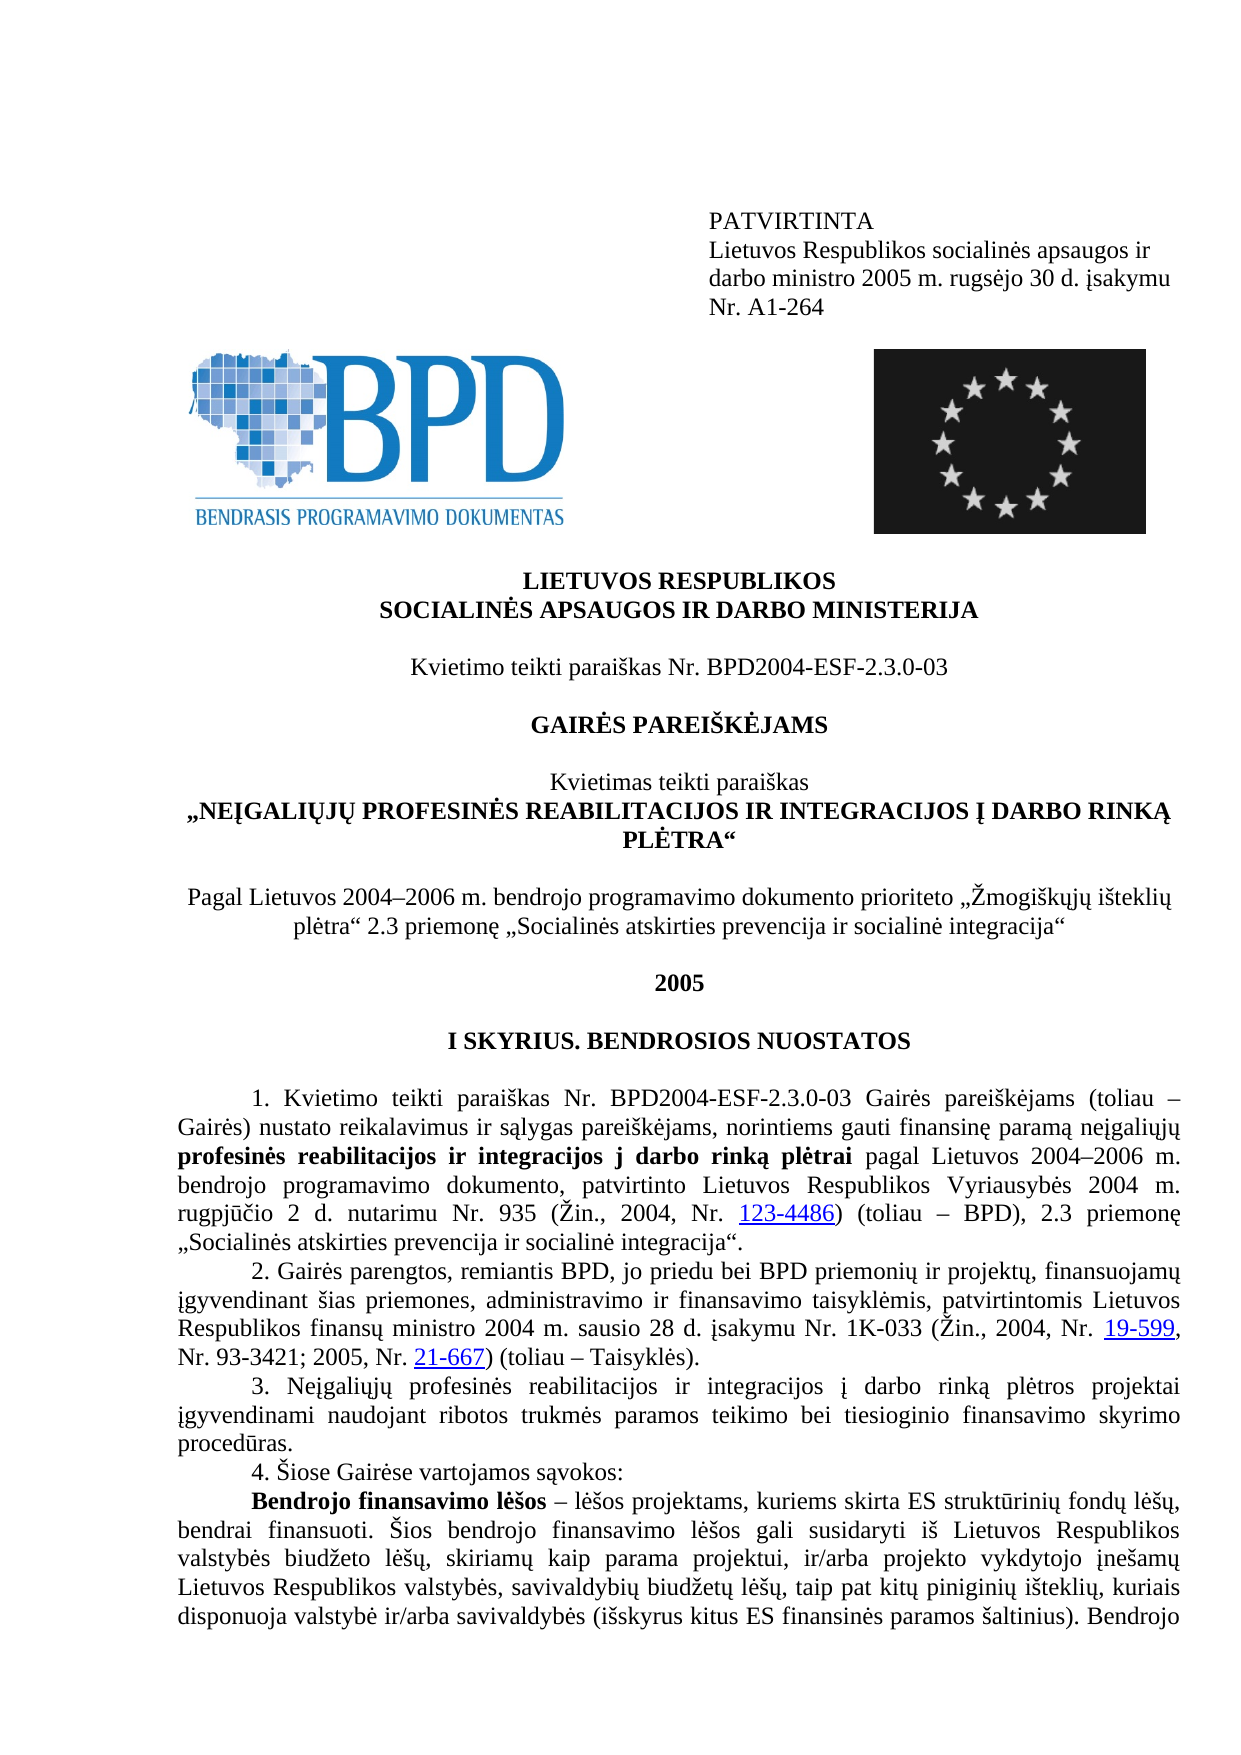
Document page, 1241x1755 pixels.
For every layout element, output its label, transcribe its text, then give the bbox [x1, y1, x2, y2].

table_header [863, 350, 1181, 537]
table_header [177, 350, 657, 537]
text I SKYRIUS. BENDROSIOS NUOSTATOS [177, 1026, 1181, 1055]
table_header [657, 350, 863, 537]
text 2. Gairės parengtos, remiantis BPD, jo priedu bei BPD priemonių ir projektų, finansuojamų įgyvendinant šias priemones, administravimo ir finansavimo taisyklėmis, patvirtintomis Lietuvos Respublikos finansų ministro 2004 m. sausio 28 d. įsakymu Nr. 1K-033 (Žin., 2004, Nr. 19-599, Nr. 93-3421; 2005, Nr. 21-667) (toliau – Taisyklės). [177, 1256, 1181, 1371]
text Kvietimo teikti paraiškas Nr. BPD2004-ESF-2.3.0-03 [177, 652, 1181, 681]
text Kvietimas teikti paraiškas [177, 767, 1181, 796]
text 2005 [177, 968, 1181, 997]
text Lietuvos Respublikos socialinės apsaugos ir [177, 235, 1181, 263]
text Bendrojo finansavimo lėšos – lėšos projektams, kuriems skirta ES struktūrinių fondų lėšų, bendrai finansuoti. Šios bendrojo finansavimo lėšos gali susidaryti iš Lietuvos Respublikos valstybės biudžeto lėšų, skiriamų kaip parama projektui, ir/arba projekto vykdytojo įnešamų Lietuvos Respublikos valstybės, savivaldybių biudžetų lėšų, taip pat kitų piniginių išteklių, kuriais disponuoja valstybė ir/arba savivaldybės (išskyrus kitus ES finansinės paramos šaltinius). Bendrojo [177, 1486, 1181, 1630]
text darbo ministro 2005 m. rugsėjo 30 d. įsakymu [177, 263, 1181, 292]
text PATVIRTINTA [177, 206, 1181, 235]
text Nr. A1-264 [177, 292, 1181, 321]
text GAIRĖS PAREIŠKĖJAMS [177, 710, 1181, 738]
text 4. Šiose Gairėse vartojamos sąvokos: [177, 1457, 1181, 1486]
text LIETUVOS RESPUBLIKOS [177, 566, 1181, 595]
text 1. Kvietimo teikti paraiškas Nr. BPD2004-ESF-2.3.0-03 Gairės pareiškėjams (toliau – Gairės) nustato reikalavimus ir sąlygas pareiškėjams, norintiems gauti finansinę paramą neįgaliųjų profesinės reabilitacijos ir integracijos j darbo rinką plėtrai pagal Lietuvos 2004–2006 m. bendrojo programavimo dokumento, patvirtinto Lietuvos Respublikos Vyriausybės 2004 m. rugpjūčio 2 d. nutarimu Nr. 935 (Žin., 2004, Nr. 123-4486) (toliau – BPD), 2.3 priemonę „Socialinės atskirties prevencija ir socialinė integracija“. [177, 1083, 1181, 1256]
text Pagal Lietuvos 2004–2006 m. bendrojo programavimo dokumento prioriteto „Žmogiškųjų išteklių plėtra“ 2.3 priemonę „Socialinės atskirties prevencija ir socialinė integracija“ [177, 882, 1181, 940]
text SOCIALINĖS APSAUGOS IR DARBO MINISTERIJA [177, 595, 1181, 623]
text 3. Neįgaliųjų profesinės reabilitacijos ir integracijos į darbo rinką plėtros projektai įgyvendinami naudojant ribotos trukmės paramos teikimo bei tiesioginio finansavimo skyrimo procedūras. [177, 1371, 1181, 1457]
text „NEĮGALIŲJŲ PROFESINĖS REABILITACIJOS IR INTEGRACIJOS Į DARBO RINKĄ PLĖTRA“ [177, 796, 1181, 853]
